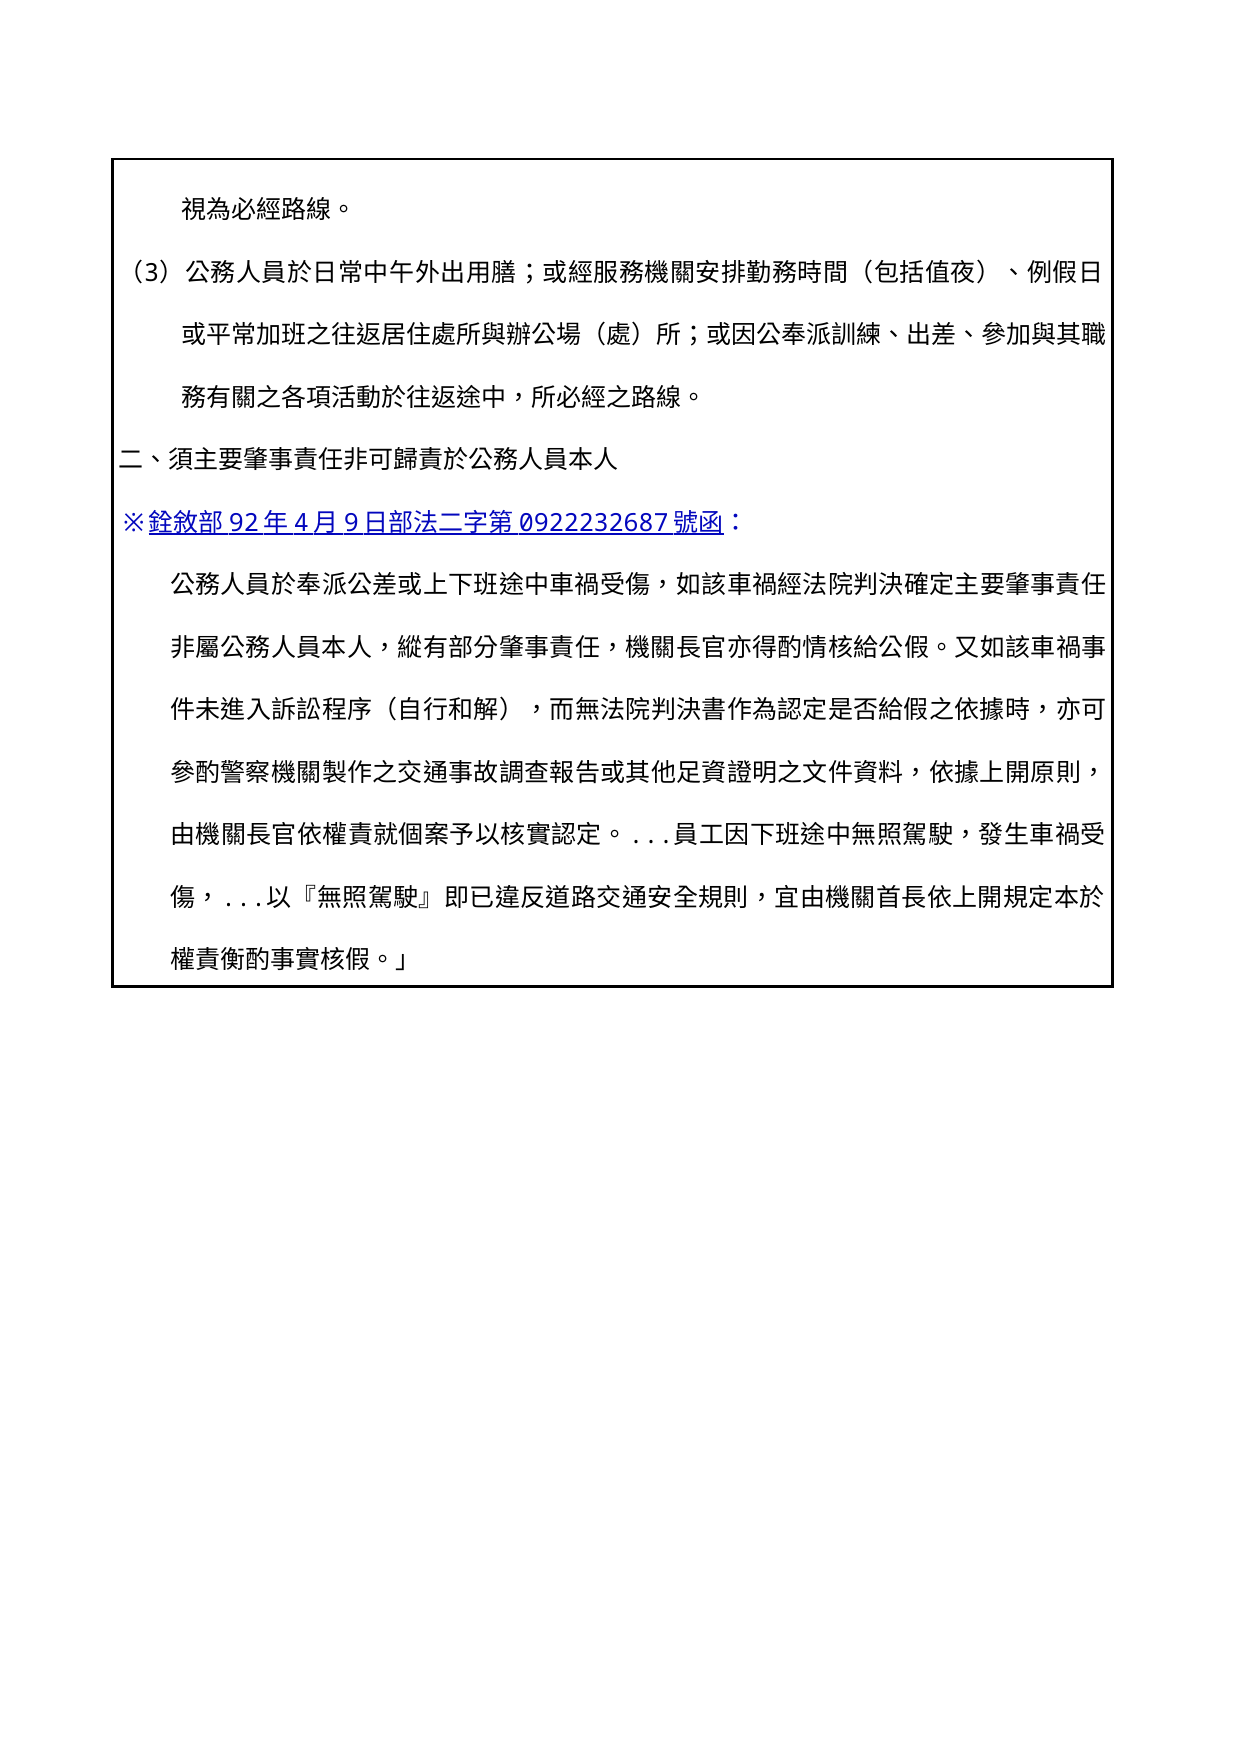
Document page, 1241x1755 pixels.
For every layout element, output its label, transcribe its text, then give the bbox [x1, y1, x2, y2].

table_cell 視為必經路線。 （3）公務人員於日常中午外出用膳；或經服務機關安排勤務時間（包括值夜）、例假日或平常加班之往返居住處所與辦公場（處）所；或因公奉派訓練、出差、參加與其職務有關之各項活動於往返途中，所必經之路線。 二、須主要肇事責任非可歸責於公務人員本人 ※銓敘部92年4月9日部法二字第0922232687號函： 公務人員於奉派公差或上下班途中車禍受傷，如該車禍經法院判決確定主要肇事責任非屬公務人員本人，縱有部分肇事責任，機關長官亦得酌情核給公假。又如該車禍事件未進入訴訟程序（自行和解），而無法院判決書作為認定是否給假之依據時，亦可參酌警察機關製作之交通事故調查報告或其他足資證明之文件資料，依據上開原則，由機關長官依權責就個案予以核實認定。...員工因下班途中無照駕駛，發生車禍受傷，...以『無照駕駛』即已違反道路交通安全規則，宜由機關首長依上開規定本於權責衡酌事實核假。」 [114, 160, 1111, 985]
